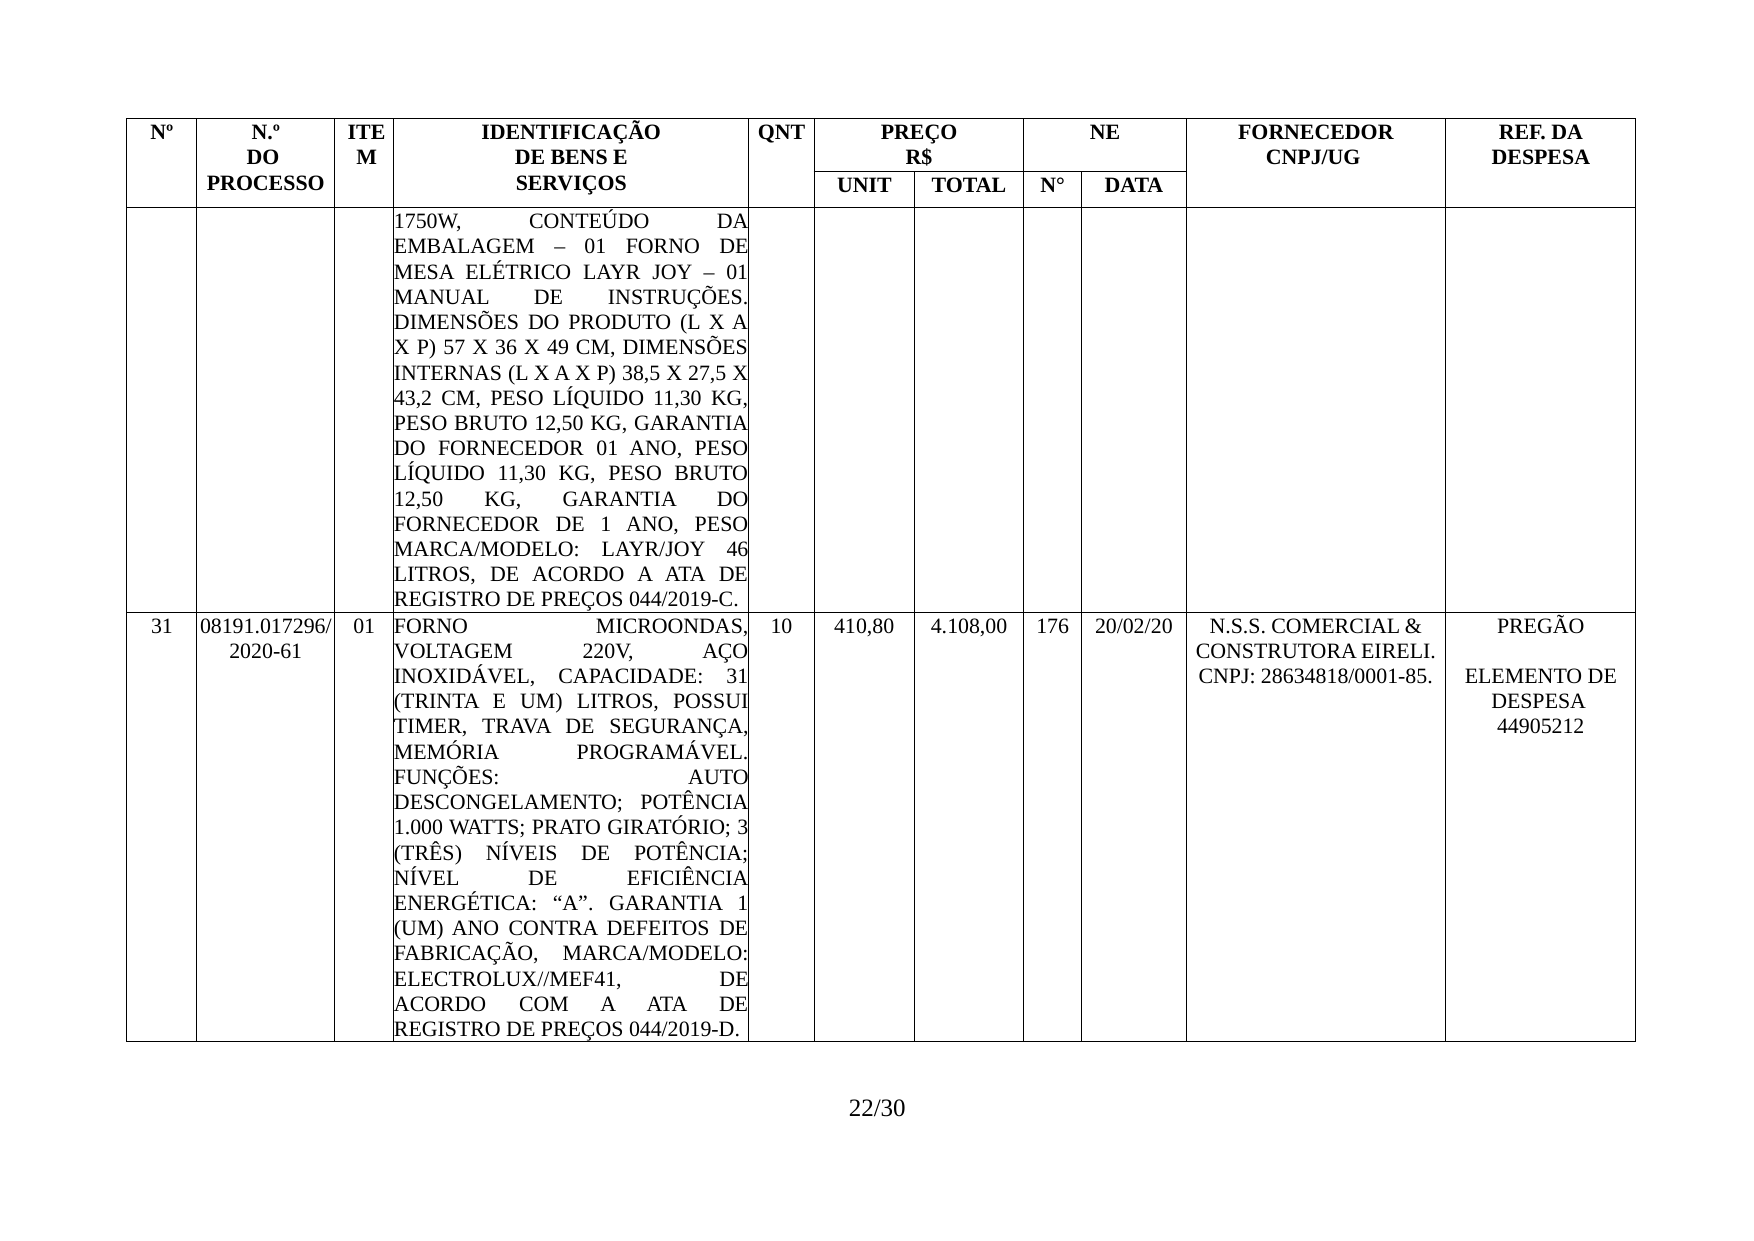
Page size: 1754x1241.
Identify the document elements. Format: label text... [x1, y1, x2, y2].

table_cell [749, 208, 814, 612]
table_cell 410,80 [815, 613, 914, 1041]
table_header ITEM [335, 119, 393, 207]
table_header QNT [749, 119, 814, 207]
table_header N.º DO PROCESSO [197, 119, 334, 207]
table_cell TOTAL [915, 172, 1023, 207]
table_cell 4.108,00 [915, 613, 1023, 1041]
table_cell UNIT [815, 172, 914, 207]
table_cell N.S.S. COMERCIAL & CONSTRUTORA EIRELI. CNPJ: 28634818/0001-85. [1187, 613, 1445, 1041]
table_cell FORNO MICROONDAS, VOLTAGEM 220V, AÇO INOXIDÁVEL, CAPACIDADE: 31 (TRINTA E UM) LITROS, POSSUI TIMER, TRAVA DE SEGURANÇA, MEMÓRIA PROGRAMÁVEL. FUNÇÕES: AUTO DESCONGELAMENTO; POTÊNCIA 1.000 WATTS; PRATO GIRATÓRIO; 3 (TRÊS) NÍVEIS DE POTÊNCIA; NÍVEL DE EFICIÊNCIA ENERGÉTICA: “A”. GARANTIA 1 (UM) ANO CONTRA DEFEITOS DE FABRICAÇÃO, MARCA/MODELO: ELECTROLUX//MEF41, DE ACORDO COM A ATA DE REGISTRO DE PREÇOS 044/2019-D. [394, 613, 748, 1041]
table_cell PREGÃO ELEMENTO DE DESPESA 44905212 [1446, 613, 1635, 1041]
table_cell [197, 208, 334, 612]
table_cell DATA [1082, 172, 1186, 207]
table_header NE [1024, 119, 1186, 171]
table_cell [915, 208, 1023, 612]
table_header PREÇO R$ [815, 119, 1023, 171]
table_cell 10 [749, 613, 814, 1041]
table_header FORNECEDOR CNPJ/UG [1187, 119, 1445, 207]
table_cell [1187, 208, 1445, 612]
table_cell 08191.017296/2020-61 [197, 613, 334, 1041]
table_cell 176 [1024, 613, 1081, 1041]
table_cell N° [1024, 172, 1081, 207]
table_cell 1750W, CONTEÚDO DA EMBALAGEM – 01 FORNO DE MESA ELÉTRICO LAYR JOY – 01 MANUAL DE INSTRUÇÕES. DIMENSÕES DO PRODUTO (L X A X P) 57 X 36 X 49 CM, DIMENSÕES INTERNAS (L X A X P) 38,5 X 27,5 X 43,2 CM, PESO LÍQUIDO 11,30 KG, PESO BRUTO 12,50 KG, GARANTIA DO FORNECEDOR 01 ANO, PESO LÍQUIDO 11,30 KG, PESO BRUTO 12,50 KG, GARANTIA DO FORNECEDOR DE 1 ANO, PESO MARCA/MODELO: LAYR/JOY 46 LITROS, DE ACORDO A ATA DE REGISTRO DE PREÇOS 044/2019-C. [394, 208, 748, 612]
table_header Nº [127, 119, 196, 207]
table_cell [815, 208, 914, 612]
table_cell [1446, 208, 1635, 612]
table_header REF. DA DESPESA [1446, 119, 1635, 207]
table_cell 20/02/20 [1082, 613, 1186, 1041]
table_cell [127, 208, 196, 612]
table_cell [335, 208, 393, 612]
table_cell 01 [335, 613, 393, 1041]
table_header IDENTIFICAÇÃO DE BENS E SERVIÇOS [394, 119, 748, 207]
table_cell 31 [127, 613, 196, 1041]
table_cell [1082, 208, 1186, 612]
table_cell [1024, 208, 1081, 612]
